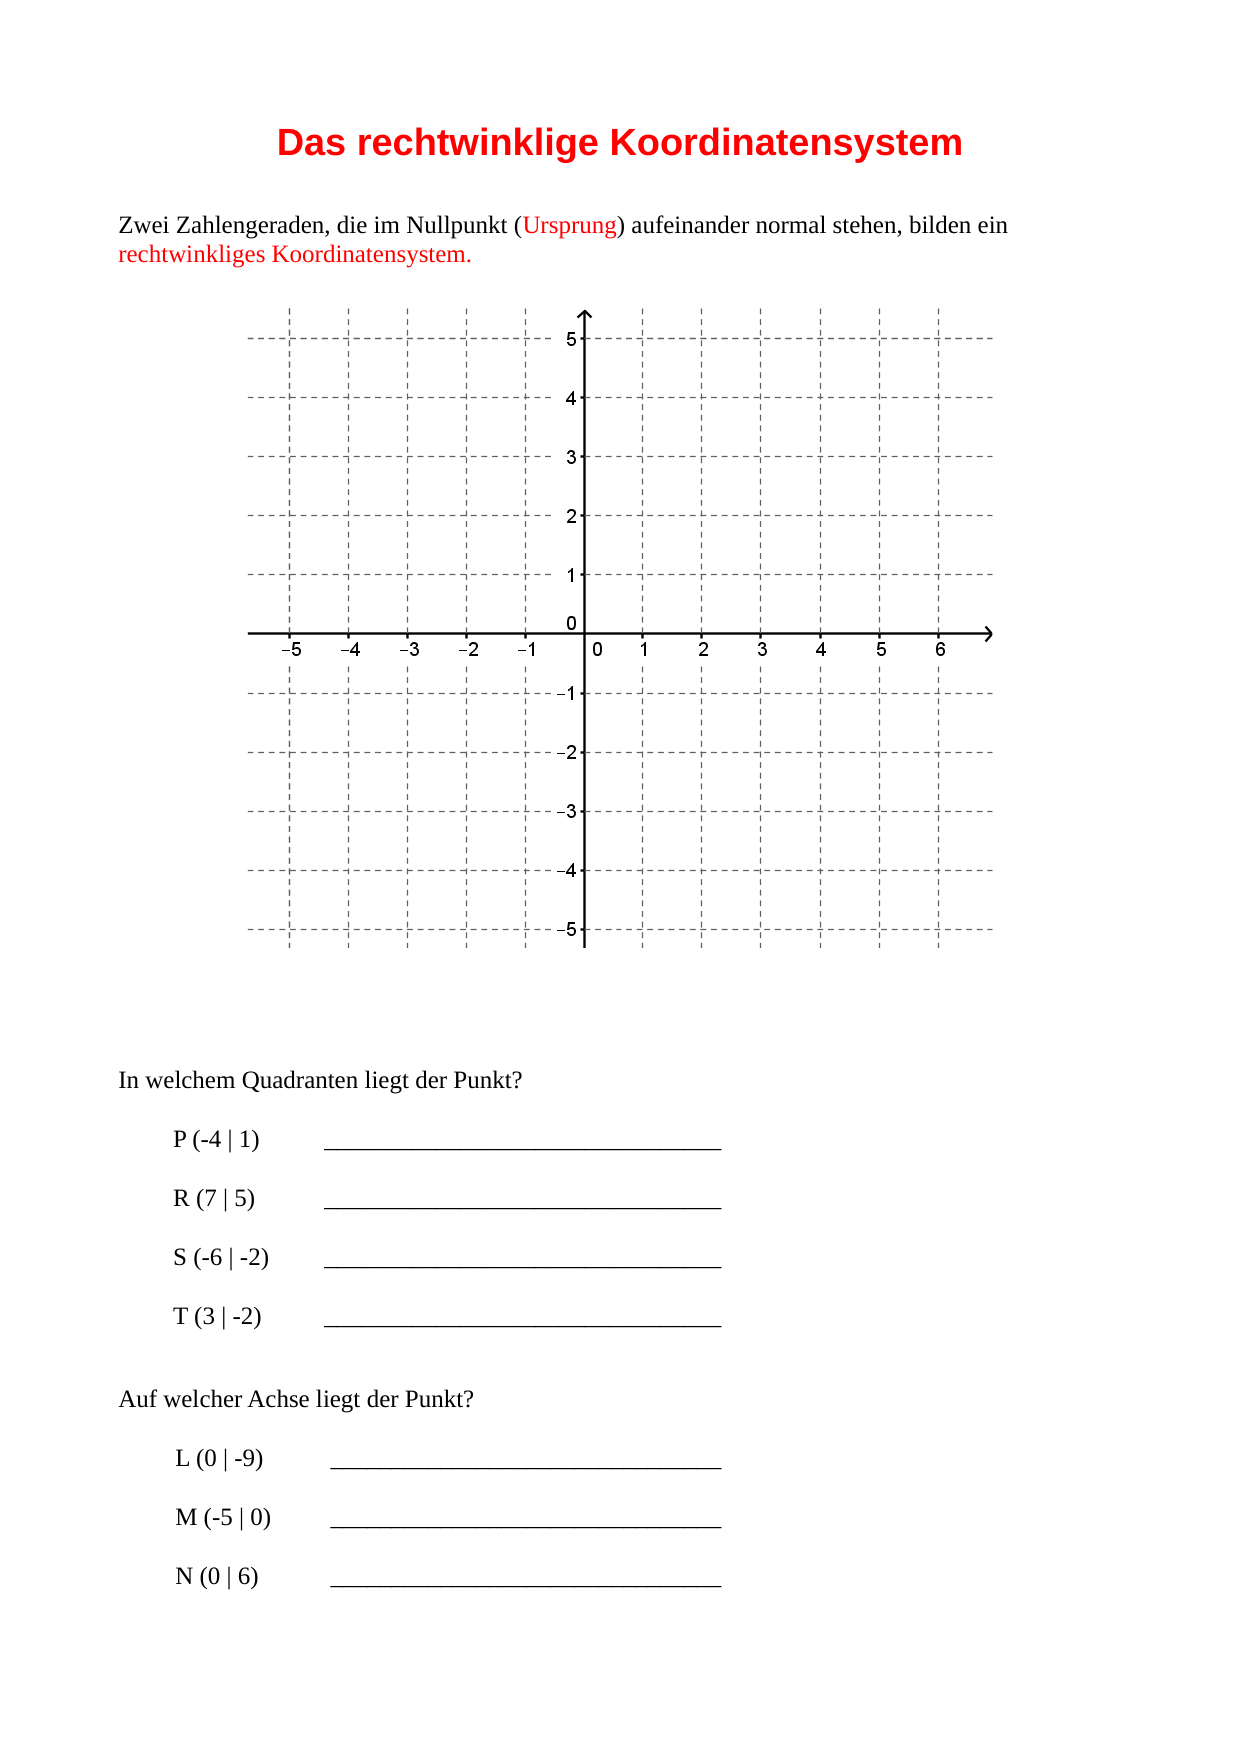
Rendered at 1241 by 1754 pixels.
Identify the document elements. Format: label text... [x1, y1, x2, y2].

text In welchem Quadranten liegt der Punkt? P (-4 | 1) R (7 | 5) S (-6 | -2) T (3 | -2) [118, 1035, 1122, 1330]
text Auf welcher Achse liegt der Punkt? L (0 | -9) M (-5 | 0) N (0 | 6) [118, 1354, 1122, 1590]
subtitle Das rechtwinklige Koordinatensystem [118, 119, 1122, 163]
picture [247, 308, 993, 948]
text Zwei Zahlengeraden, die im Nullpunkt (Ursprung) aufeinander normal stehen, bilden ein rechtwinkliges Koordinatensystem. [118, 211, 1122, 268]
